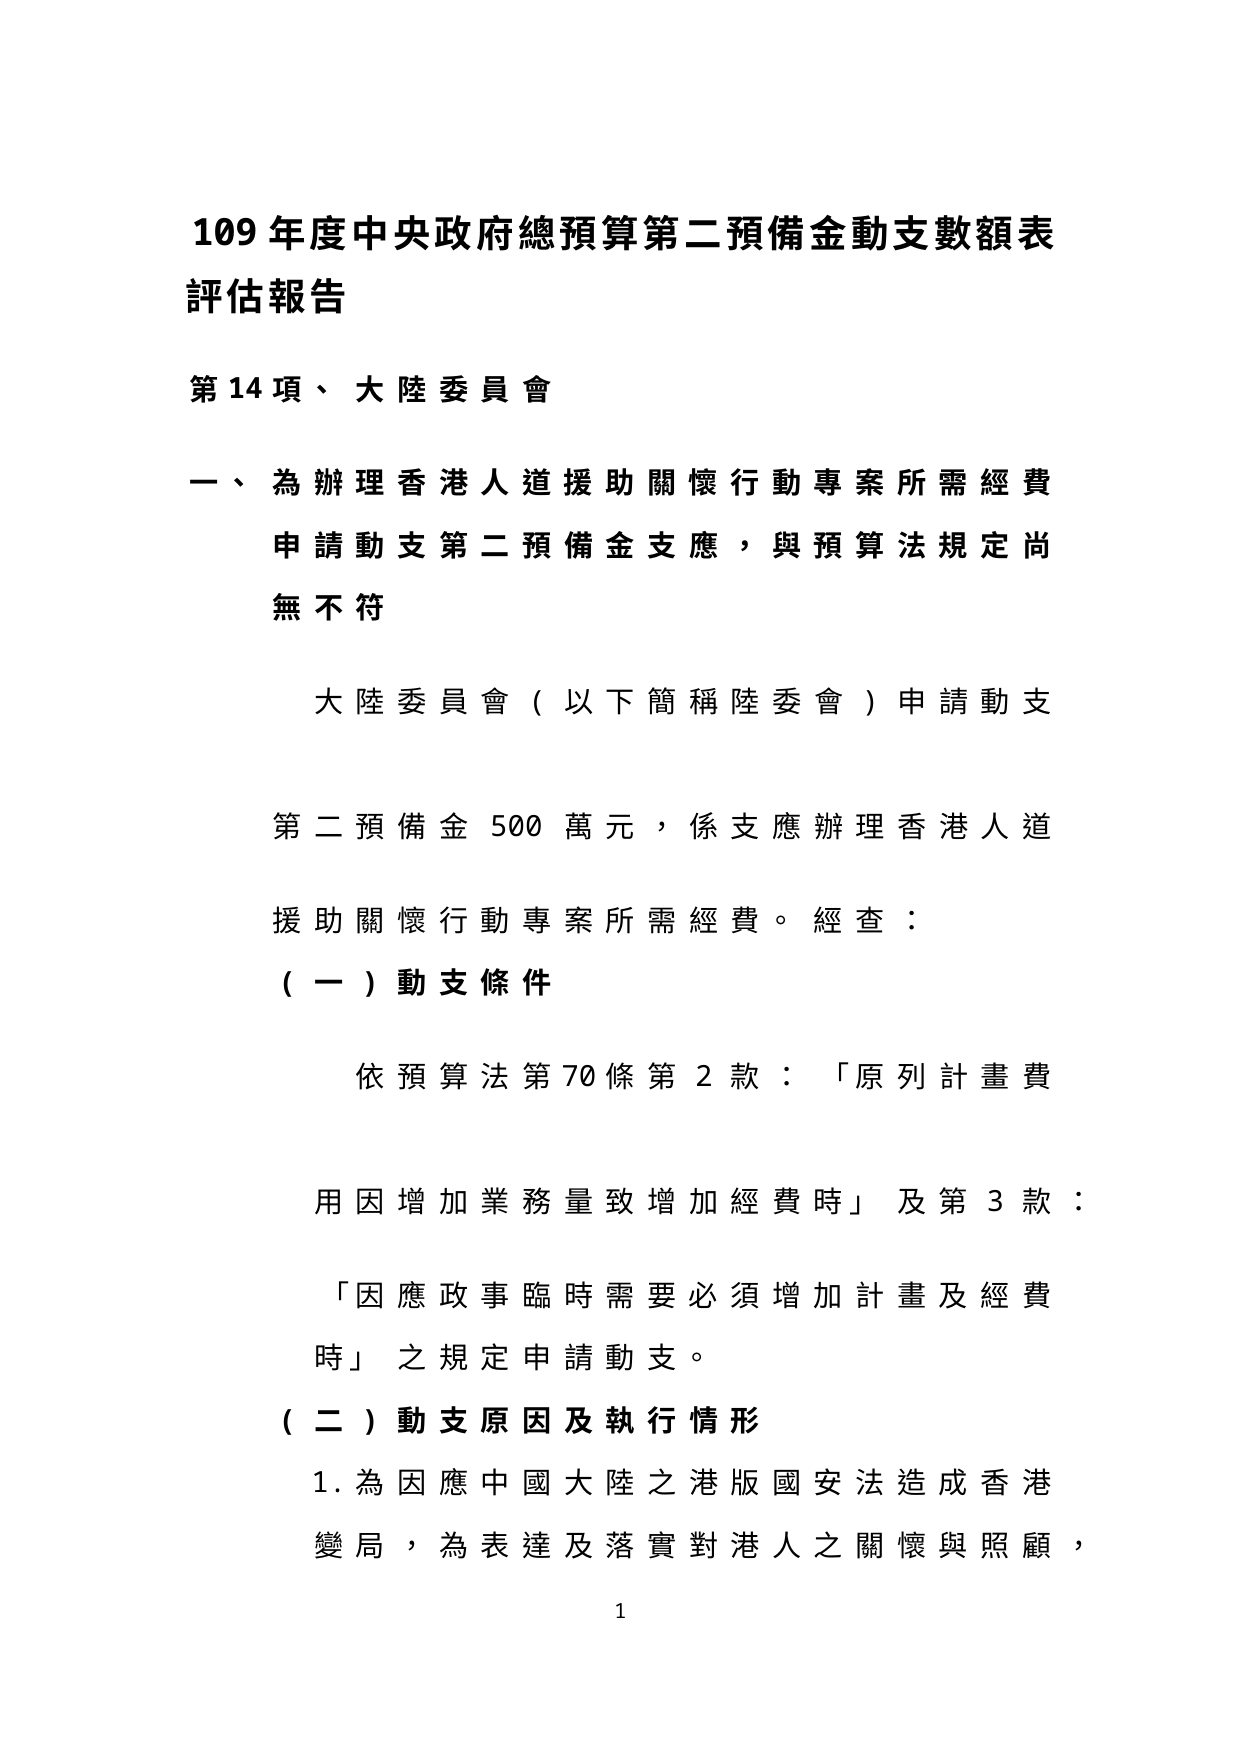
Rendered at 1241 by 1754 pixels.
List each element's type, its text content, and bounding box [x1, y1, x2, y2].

text 依預算法第70條第2款：「原列計畫費用因增加業務量致增加經費時」及第3款：「因應政事臨時需要必須增加計畫及經費時」之規定申請動支。 [271, 1002, 1058, 1377]
text 大陸委員會(以下簡稱陸委會)申請動支第二預備金500萬元，係支應辦理香港人道援助關懷行動專案所需經費。經查： [242, 627, 1058, 939]
text 一、為辦理香港人道援助關懷行動專案所需經費申請動支第二預備金支應，與預算法規定尚無不符 [183, 439, 1058, 627]
text (二)動支原因及執行情形 [242, 1377, 1058, 1439]
text (一)動支條件 [242, 939, 1058, 1002]
text 1.為因應中國大陸之港版國安法造成香港變局，為表達及落實對港人之關懷與照顧，陸委會爰規劃「香港人道援助關懷行動專案」，於臺港經濟文化合作策進會下，建置「臺港服務交流辦公室」，作為對外服務窗口辦理相關業務，所需經費由陸委會109年度預算流用145萬元及動支第1預備金162萬元，其餘不敷之數申請動支第二預備金支應。 [271, 1439, 1058, 1564]
text 109年度中央政府總預算第二預備金動支數額表評估報告 [183, 189, 1058, 314]
text 第14項、大陸委員會 [183, 314, 1058, 439]
